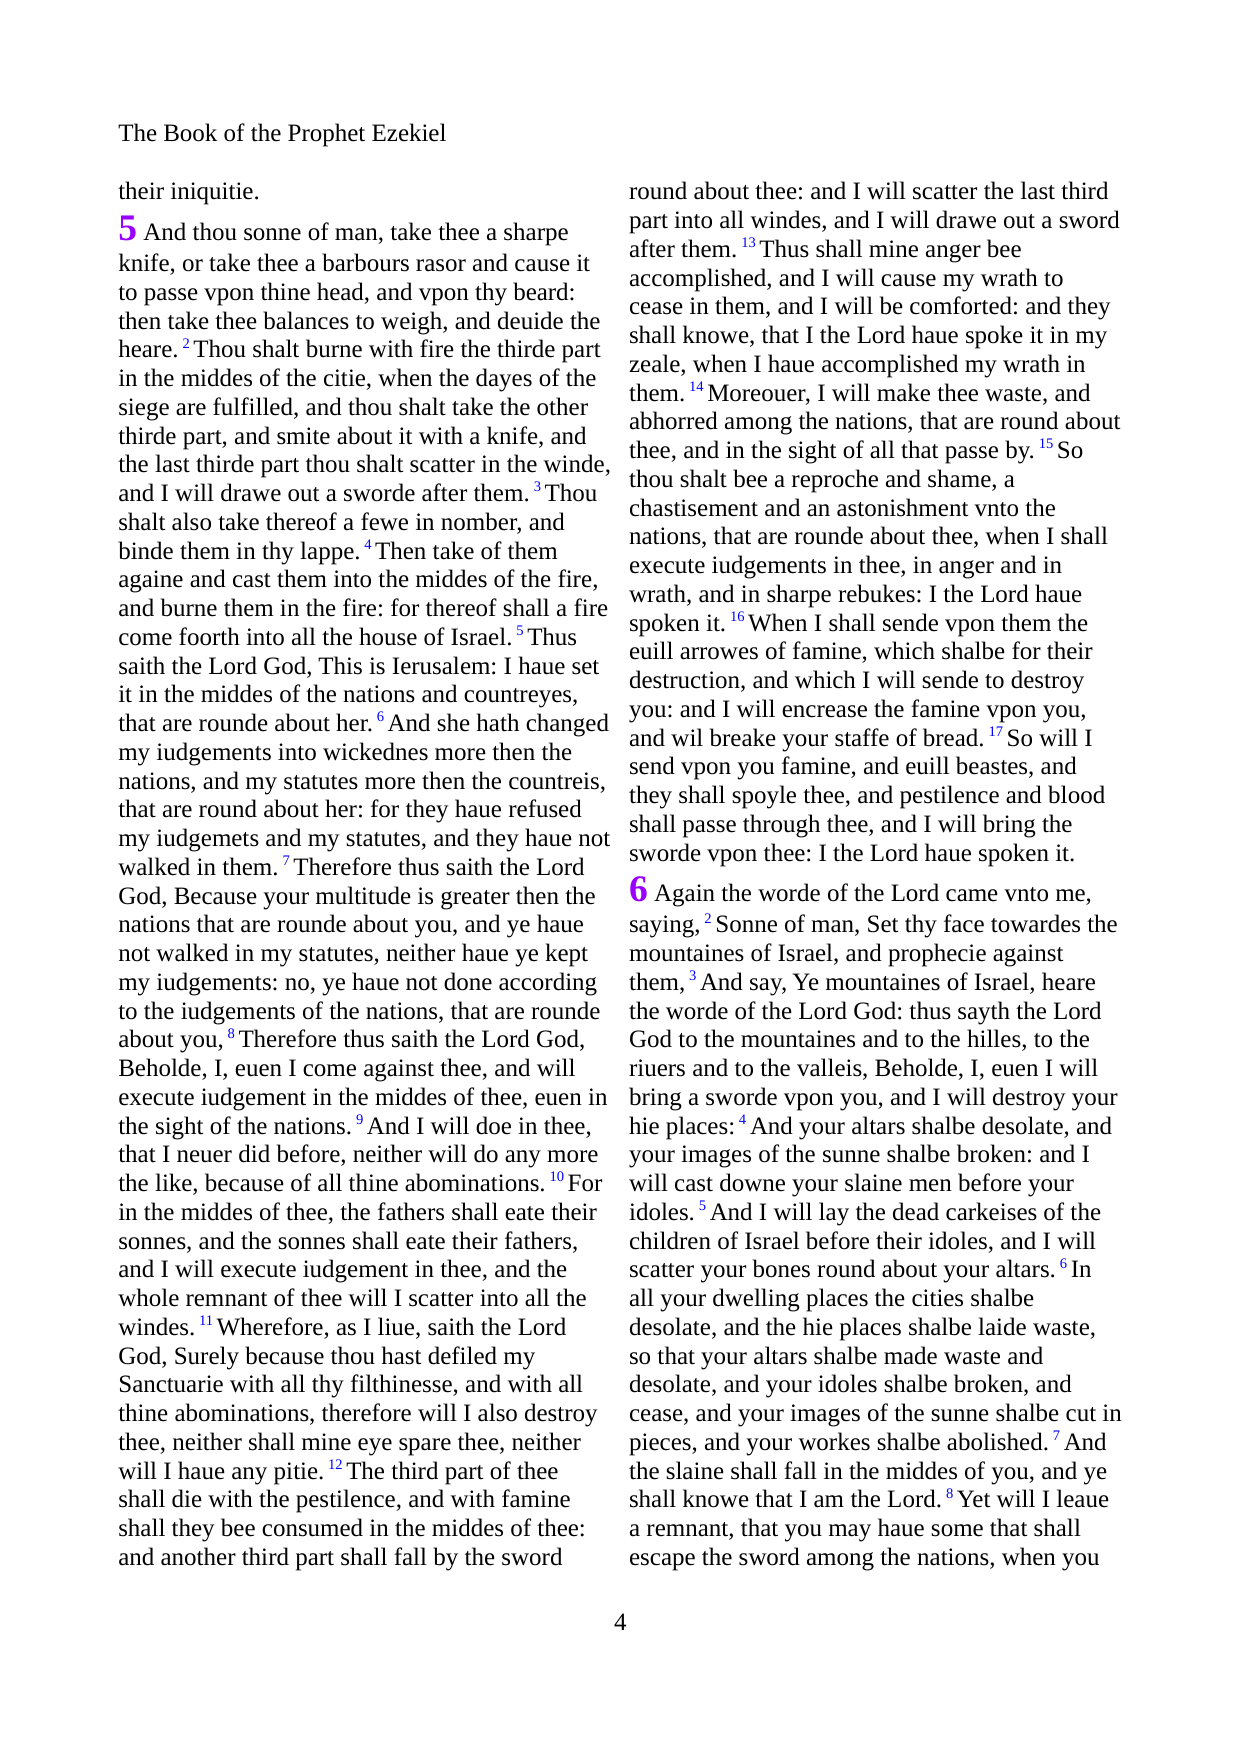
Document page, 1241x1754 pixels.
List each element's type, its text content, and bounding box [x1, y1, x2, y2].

text 5 And thou sonne of man, take thee a sharpe knife, or take thee a barbours rasor and cause it to passe vpon thine head, and vpon thy beard: then take thee balances to weigh, and deuide the heare. 2 Thou shalt burne with fire the thirde part in the middes of the citie, when the dayes of the siege are fulfilled, and thou shalt take the other thirde part, and smite about it with a knife, and the last thirde part thou shalt scatter in the winde, and I will drawe out a sworde after them. 3 Thou shalt also take thereof a fewe in nomber, and binde them in thy lappe. 4 Then take of them againe and cast them into the middes of the fire, and burne them in the fire: for thereof shall a fire come foorth into all the house of Israel. 5 Thus saith the Lord God, This is Ierusalem: I haue set it in the middes of the nations and countreyes, that are rounde about her. 6 And she hath changed my iudgements into wickednes more then the nations, and my statutes more then the countreis, that are round about her: for they haue refused my iudgemets and my statutes, and they haue not walked in them. 7 Therefore thus saith the Lord God, Because your multitude is greater then the nations that are rounde about you, and ye haue not walked in my statutes, neither haue ye kept my iudgements: no, ye haue not done according to the iudgements of the nations, that are rounde about you, 8 Therefore thus saith the Lord God, Beholde, I, euen I come against thee, and will execute iudgement in the middes of thee, euen in the sight of the nations. 9 And I will doe in thee, that I neuer did before, neither will do any more the like, because of all thine abominations. 10 For in the middes of thee, the fathers shall eate their sonnes, and the sonnes shall eate their fathers, and I will execute iudgement in thee, and the whole remnant of thee will I scatter into all the windes. 11 Wherefore, as I liue, saith the Lord God, Surely because thou hast defiled my Sanctuarie with all thy filthinesse, and with all thine abominations, therefore will I also destroy thee, neither shall mine eye spare thee, neither will I haue any pitie. 12 The third part of thee shall die with the pestilence, and with famine shall they bee consumed in the middes of thee: and another third part shall fall by the sword [118, 205, 611, 1571]
text round about thee: and I will scatter the last third part into all windes, and I will drawe out a sword after them. 13 Thus shall mine anger bee accomplished, and I will cause my wrath to cease in them, and I will be comforted: and they shall knowe, that I the Lord haue spoke it in my zeale, when I haue accomplished my wrath in them. 14 Moreouer, I will make thee waste, and abhorred among the nations, that are round about thee, and in the sight of all that passe by. 15 So thou shalt bee a reproche and shame, a chastisement and an astonishment vnto the nations, that are rounde about thee, when I shall execute iudgements in thee, in anger and in wrath, and in sharpe rebukes: I the Lord haue spoken it. 16 When I shall sende vpon them the euill arrowes of famine, which shalbe for their destruction, and which I will sende to destroy you: and I will encrease the famine vpon you, and wil breake your staffe of bread. 17 So will I send vpon you famine, and euill beastes, and they shall spoyle thee, and pestilence and blood shall passe through thee, and I will bring the sworde vpon thee: I the Lord haue spoken it. [629, 176, 1122, 866]
text 6 Again the worde of the Lord came vnto me, saying, 2 Sonne of man, Set thy face towardes the mountaines of Israel, and prophecie against them, 3 And say, Ye mountaines of Israel, heare the worde of the Lord God: thus sayth the Lord God to the mountaines and to the hilles, to the riuers and to the valleis, Beholde, I, euen I will bring a sworde vpon you, and I will destroy your hie places: 4 And your altars shalbe desolate, and your images of the sunne shalbe broken: and I will cast downe your slaine men before your idoles. 5 And I will lay the dead carkeises of the children of Israel before their idoles, and I will scatter your bones round about your altars. 6 In all your dwelling places the cities shalbe desolate, and the hie places shalbe laide waste, so that your altars shalbe made waste and desolate, and your idoles shalbe broken, and cease, and your images of the sunne shalbe cut in pieces, and your workes shalbe abolished. 7 And the slaine shall fall in the middes of you, and ye shall knowe that I am the Lord. 8 Yet will I leaue a remnant, that you may haue some that shall escape the sword among the nations, when you [629, 866, 1122, 1571]
text their iniquitie. [118, 176, 611, 205]
